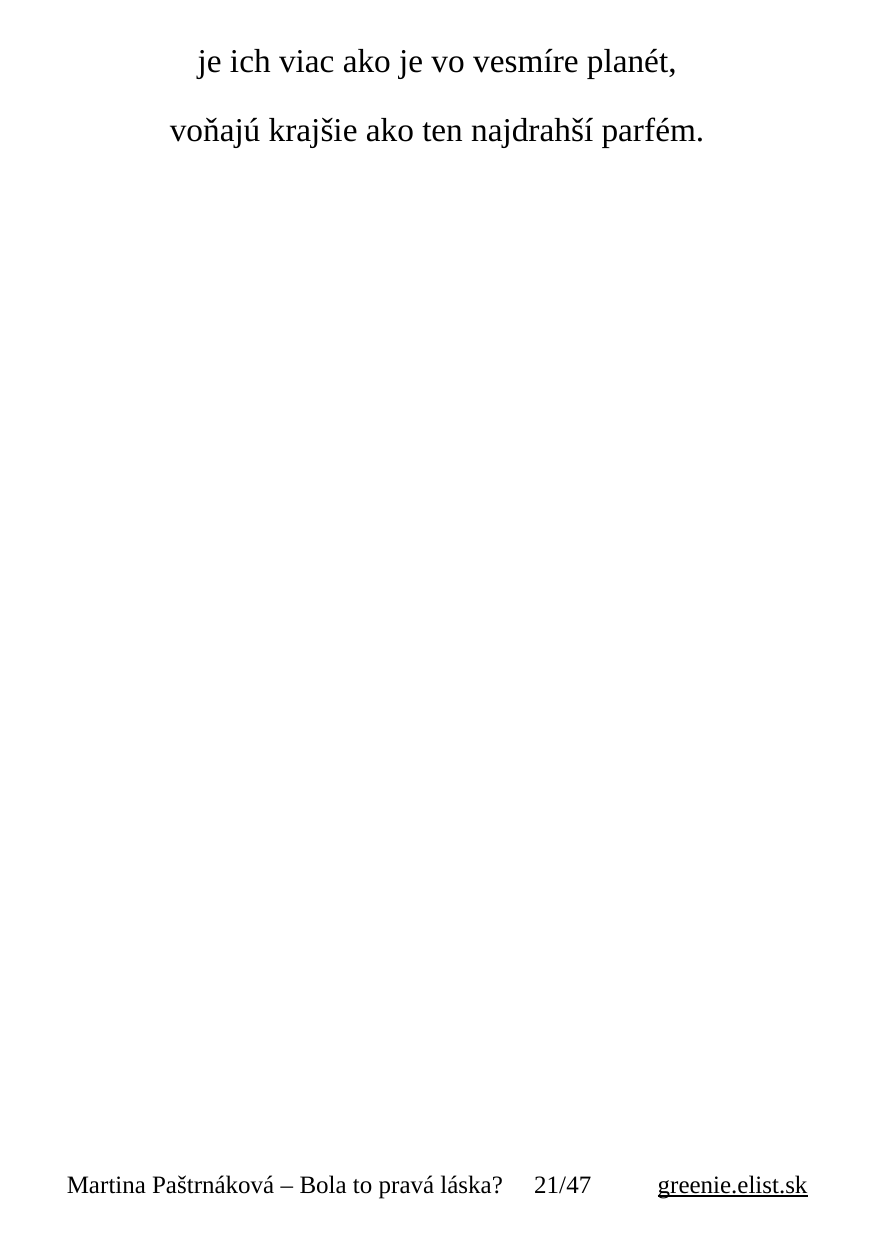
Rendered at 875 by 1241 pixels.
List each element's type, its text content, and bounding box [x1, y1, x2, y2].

text voňajú krajšie ako ten najdrahší parfém. [41, 111, 833, 149]
text je ich viac ako je vo vesmíre planét, [41, 41, 833, 80]
